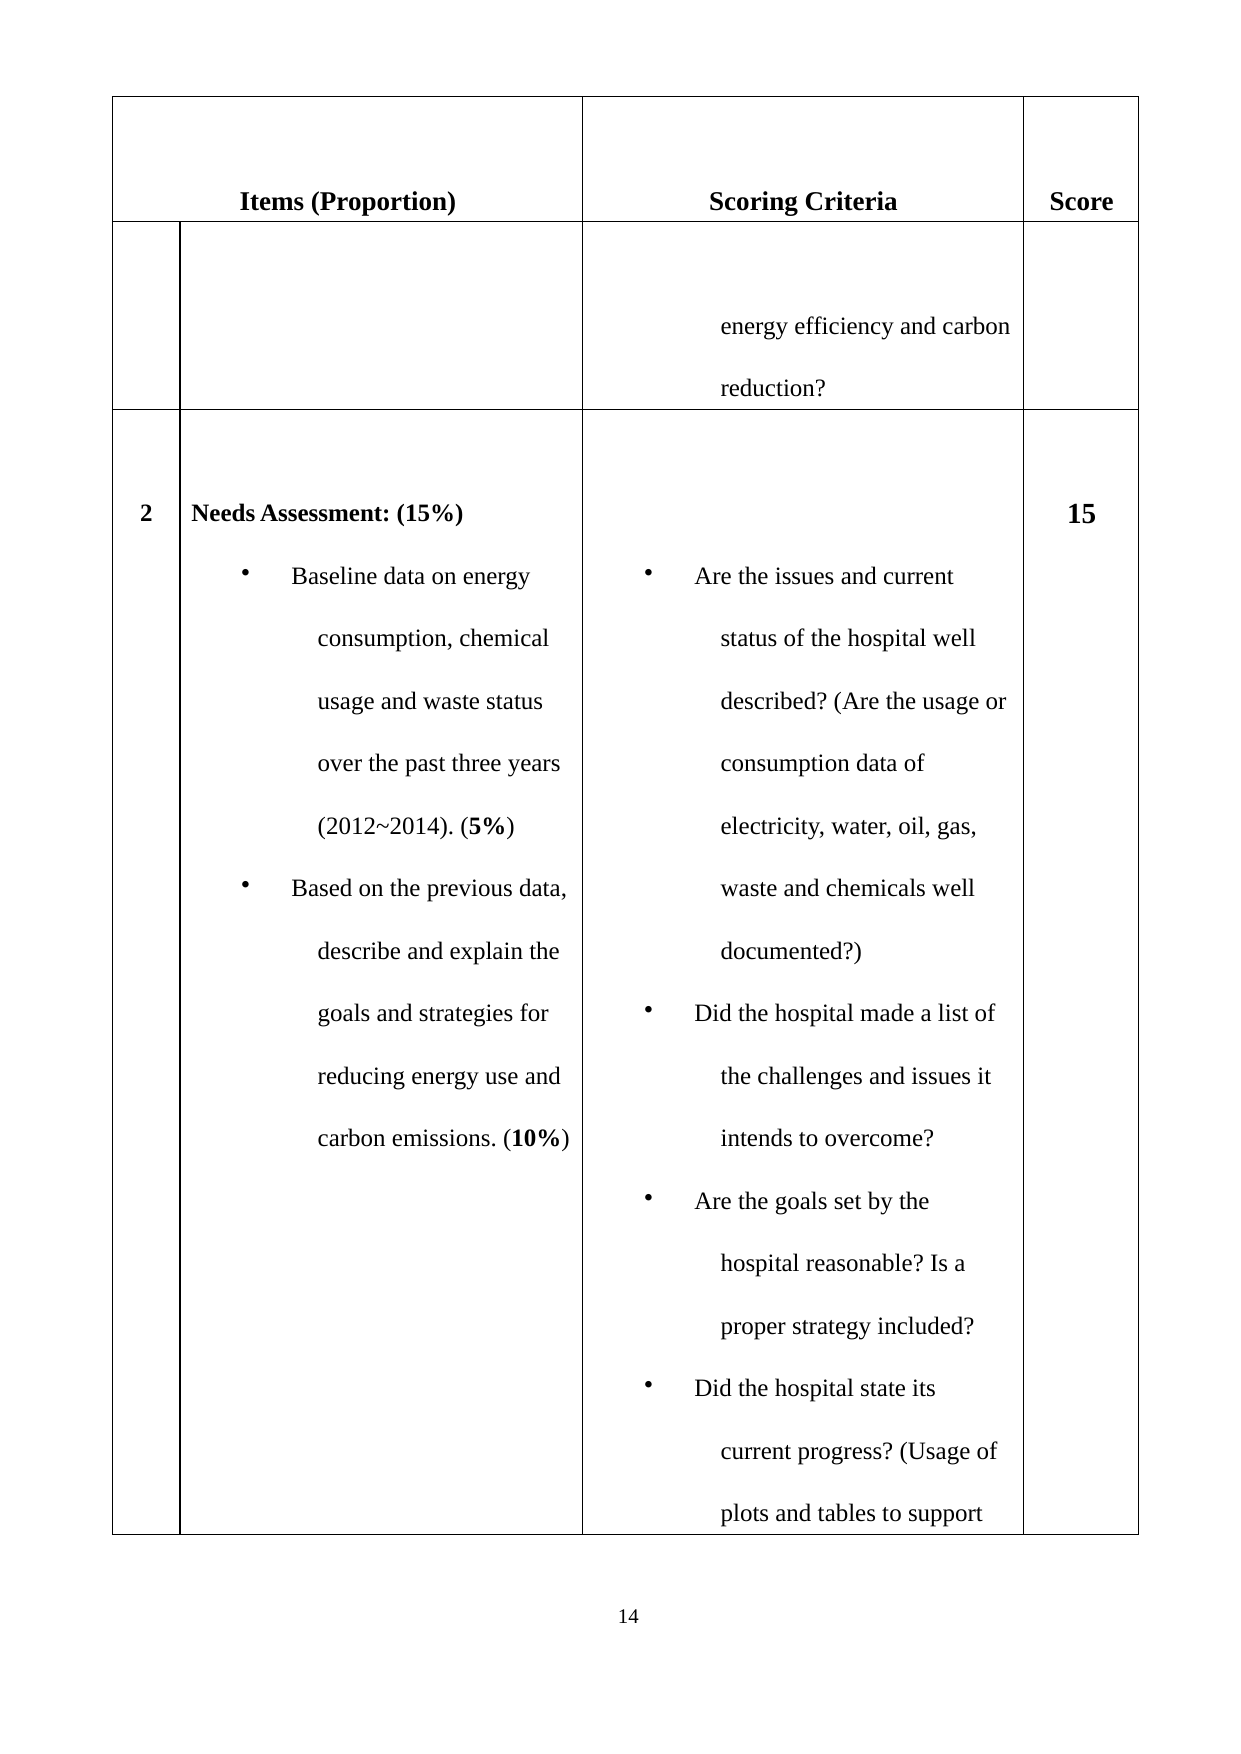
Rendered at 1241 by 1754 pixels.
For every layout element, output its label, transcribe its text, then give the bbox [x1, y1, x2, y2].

table_header Score [1024, 97, 1138, 221]
table_cell [113, 222, 179, 409]
table_cell Needs Assessment: (15%) Baseline data on energy consumption, chemical usage and waste status over the past three years (2012~2014). (5%) Based on the previous data, describe and explain the goals and strategies for reducing energy use and carbon emissions. (10%) [181, 410, 582, 1534]
table_header Items (Proportion) [113, 97, 582, 221]
table_header Scoring Criteria [583, 97, 1023, 221]
table_cell [181, 222, 582, 409]
table_cell 15 [1024, 410, 1138, 1534]
table_cell 2 [113, 410, 179, 1534]
table_cell Are the issues and current status of the hospital well described? (Are the usage or consumption data of electricity, water, oil, gas, waste and chemicals well documented?) Did the hospital made a list of the challenges and issues it intends to overcome? Are the goals set by the hospital reasonable? Is a proper strategy included? Did the hospital state its current progress? (Usage of plots and tables to support [583, 410, 1023, 1534]
table_cell energy efficiency and carbon reduction? [583, 222, 1023, 409]
table_cell [1024, 222, 1138, 409]
